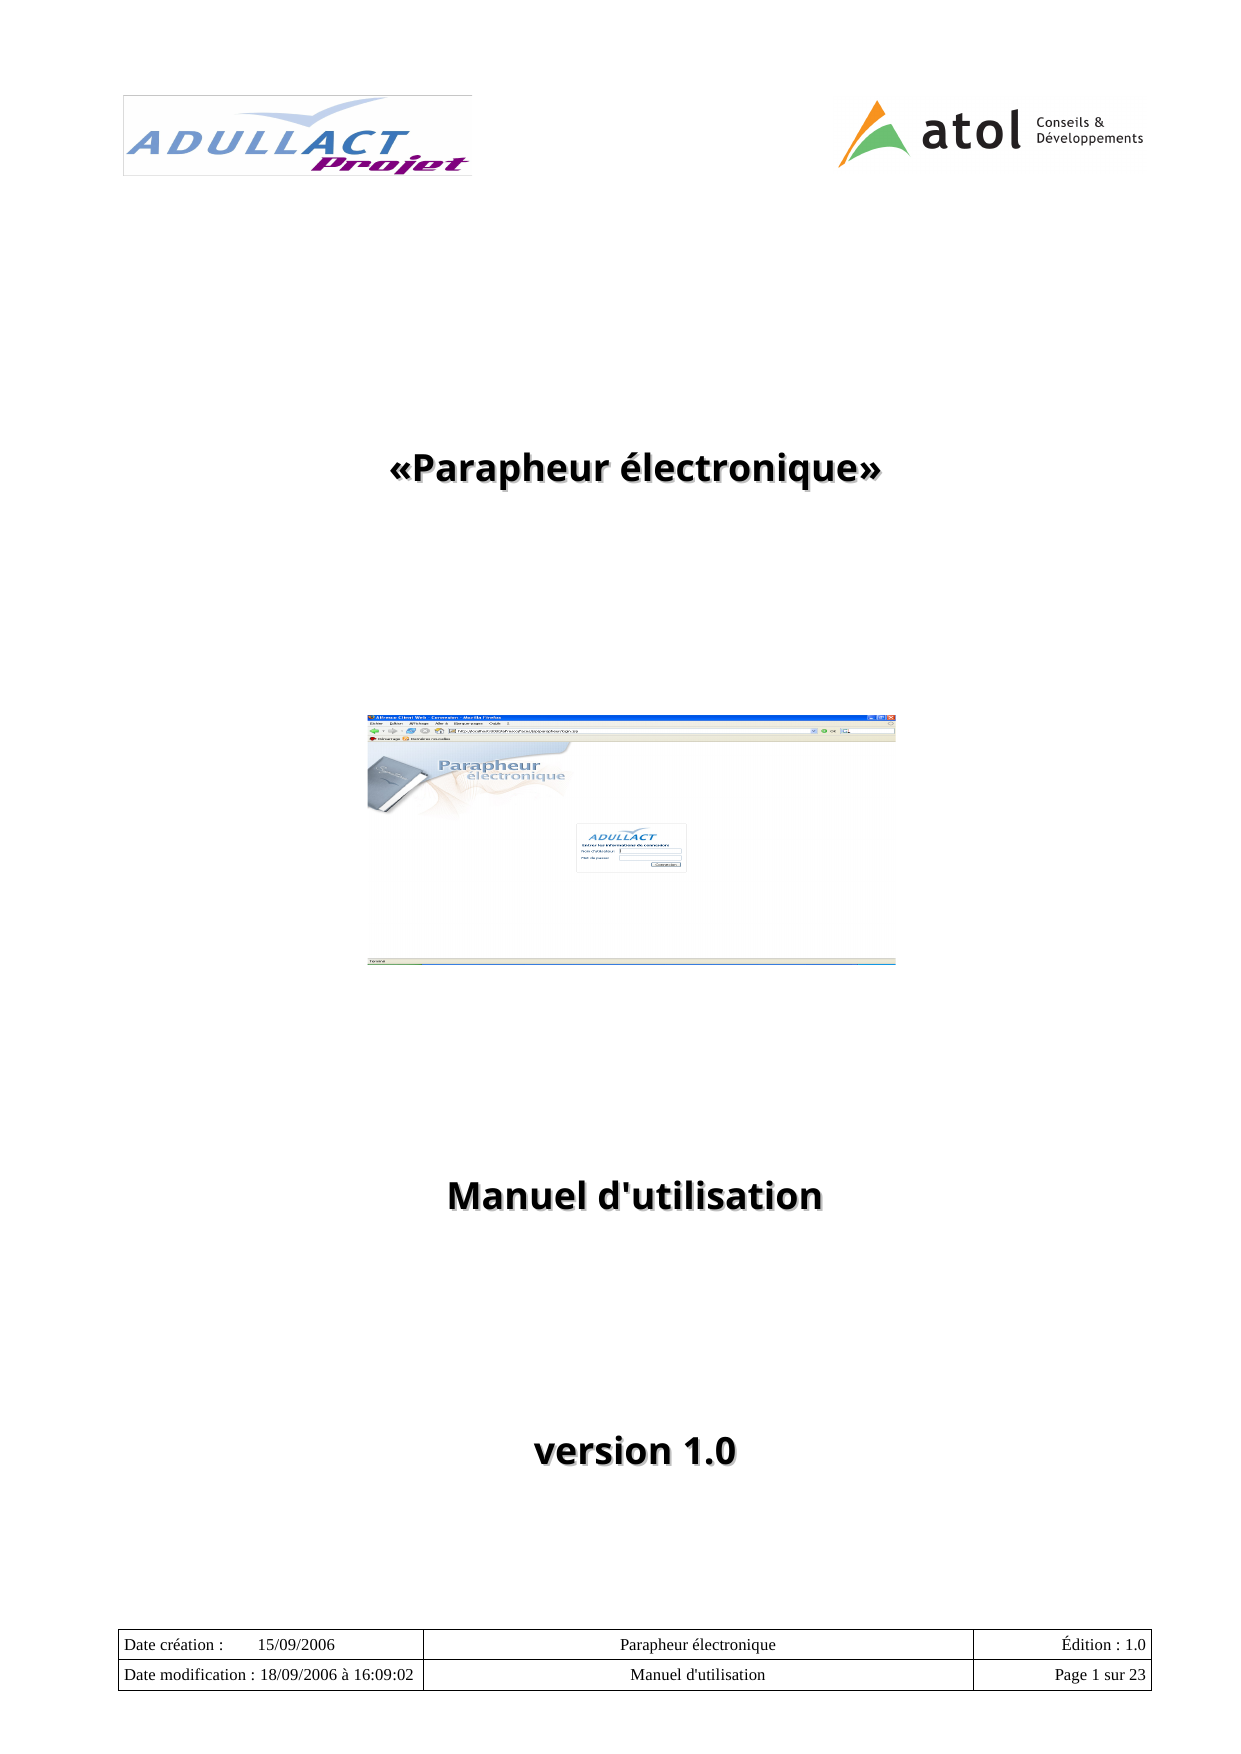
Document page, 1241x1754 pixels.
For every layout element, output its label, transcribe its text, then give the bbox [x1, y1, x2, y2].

picture [367, 715, 896, 965]
text Manuel d'utilisation [118, 1169, 1152, 1220]
text version 1.0 [118, 1424, 1152, 1475]
picture [833, 96, 1147, 174]
text «Parapheur électronique» [118, 441, 1152, 492]
